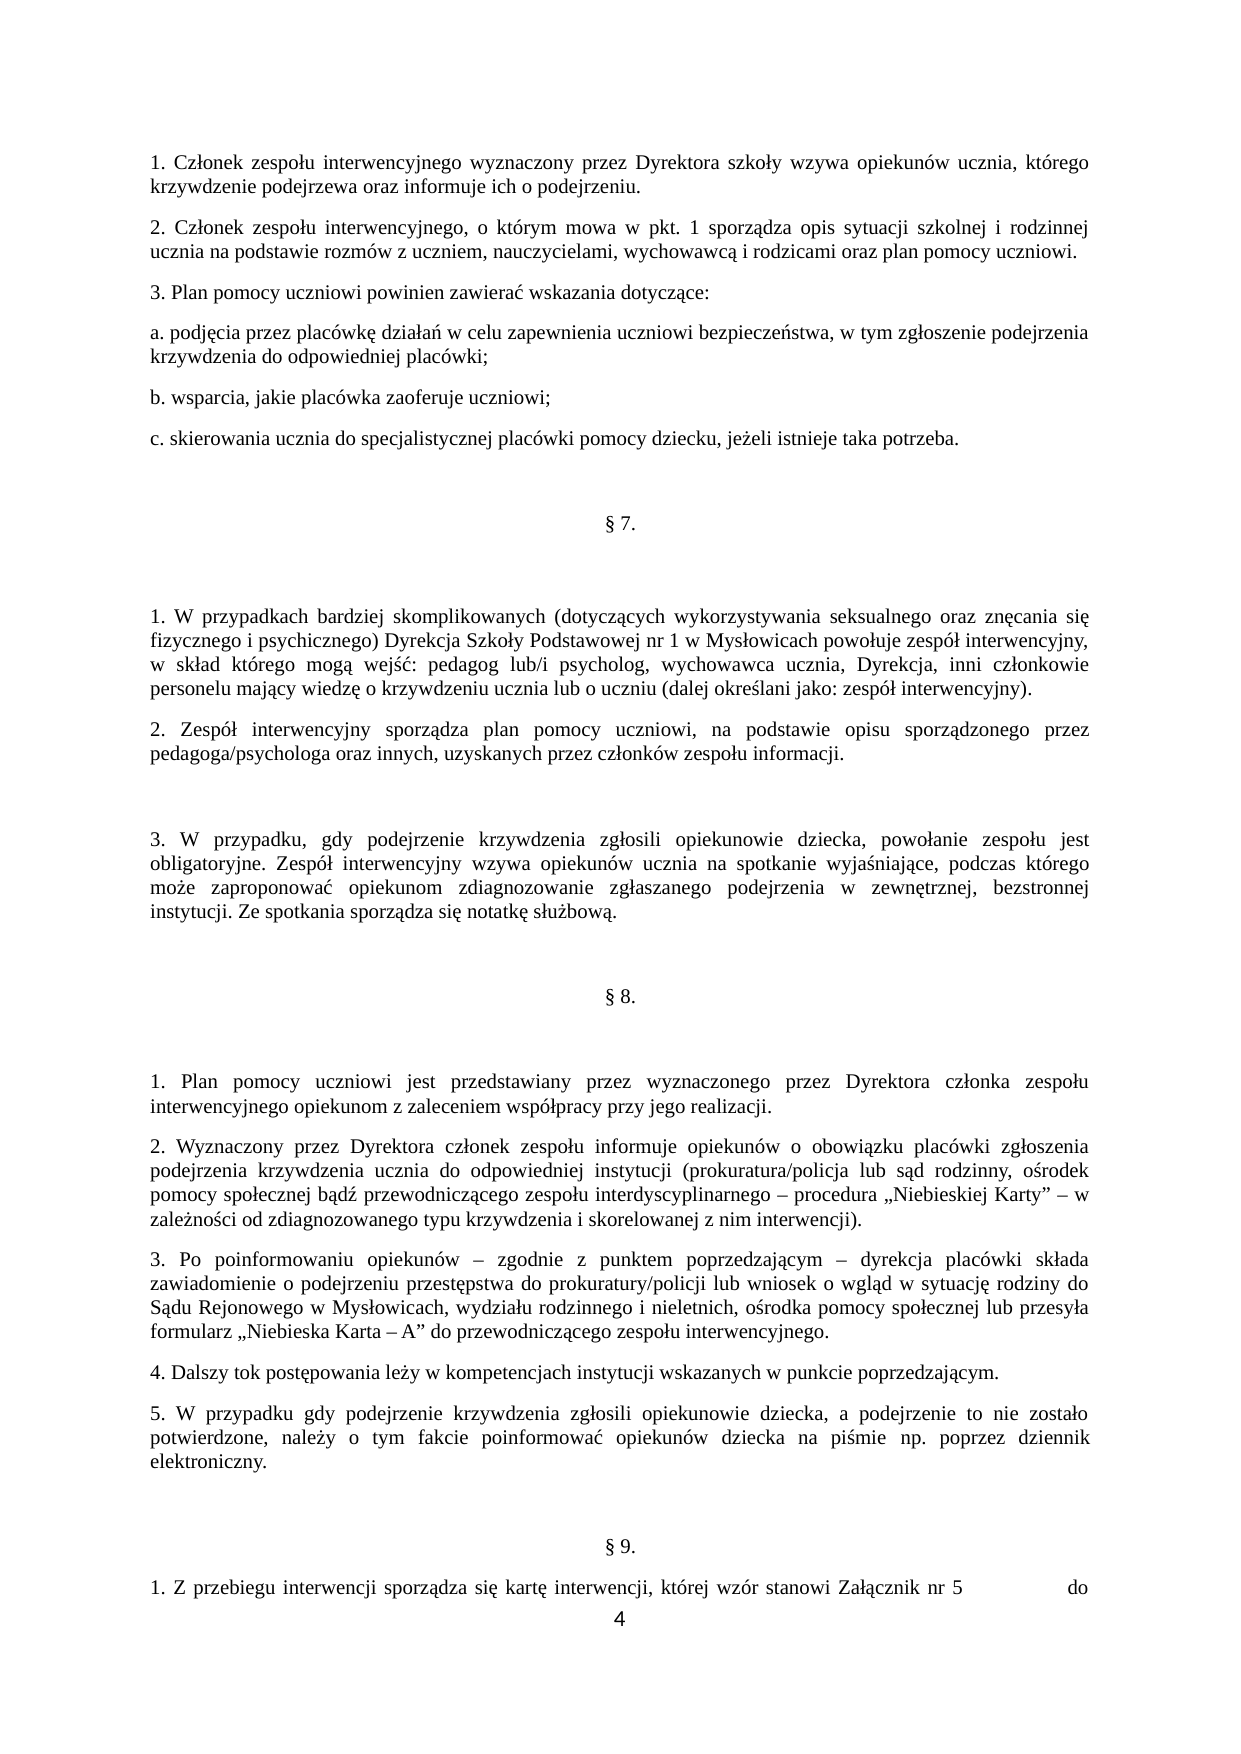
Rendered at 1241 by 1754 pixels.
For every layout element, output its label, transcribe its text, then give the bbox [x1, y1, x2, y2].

text 1. Członek zespołu interwencyjnego wyznaczony przez Dyrektora szkoły wzywa opiekunów ucznia, którego krzywdzenie podejrzewa oraz informuje ich o podejrzeniu. [150, 150, 1090, 198]
text 1. W przypadkach bardziej skomplikowanych (dotyczących wykorzystywania seksualnego oraz znęcania się fizycznego i psychicznego) Dyrekcja Szkoły Podstawowej nr 1 w Mysłowicach powołuje zespół interwencyjny, w skład którego mogą wejść: pedagog lub/i psycholog, wychowawca ucznia, Dyrekcja, inni członkowie personelu mający wiedzę o krzywdzeniu ucznia lub o uczniu (dalej określani jako: zespół interwencyjny). [150, 604, 1090, 700]
text 3. Po poinformowaniu opiekunów – zgodnie z punktem poprzedzającym – dyrekcja placówki składa zawiadomienie o podejrzeniu przestępstwa do prokuratury/policji lub wniosek o wgląd w sytuację rodziny do Sądu Rejonowego w Mysłowicach, wydziału rodzinnego i nieletnich, ośrodka pomocy społecznej lub przesyła formularz „Niebieska Karta – A” do przewodniczącego zespołu interwencyjnego. [150, 1247, 1090, 1343]
text 3. W przypadku, gdy podejrzenie krzywdzenia zgłosili opiekunowie dziecka, powołanie zespołu jest obligatoryjne. Zespół interwencyjny wzywa opiekunów ucznia na spotkanie wyjaśniające, podczas którego może zaproponować opiekunom zdiagnozowanie zgłaszanego podejrzenia w zewnętrznej, bezstronnej instytucji. Ze spotkania sporządza się notatkę służbową. [150, 826, 1090, 923]
text 1. Plan pomocy uczniowi jest przedstawiany przez wyznaczonego przez Dyrektora członka zespołu interwencyjnego opiekunom z zaleceniem współpracy przy jego realizacji. [150, 1069, 1090, 1118]
text 2. Wyznaczony przez Dyrektora członek zespołu informuje opiekunów o obowiązku placówki zgłoszenia podejrzenia krzywdzenia ucznia do odpowiedniej instytucji (prokuratura/policja lub sąd rodzinny, ośrodek pomocy społecznej bądź przewodniczącego zespołu interdyscyplinarnego – procedura „Niebieskiej Karty” – w zależności od zdiagnozowanego typu krzywdzenia i skorelowanej z nim interwencji). [150, 1134, 1090, 1231]
text § 7. [150, 511, 1090, 587]
text 2. Zespół interwencyjny sporządza plan pomocy uczniowi, na podstawie opisu sporządzonego przez pedagoga/psychologa oraz innych, uzyskanych przez członków zespołu informacji. [150, 717, 1090, 765]
text § 9. [150, 1534, 1090, 1558]
text § 8. [150, 984, 1090, 1008]
text 3. Plan pomocy uczniowi powinien zawierać wskazania dotyczące: [150, 279, 1090, 304]
text c. skierowania ucznia do specjalistycznej placówki pomocy dziecku, jeżeli istnieje taka potrzeba. [150, 426, 1090, 450]
text 2. Członek zespołu interwencyjnego, o którym mowa w pkt. 1 sporządza opis sytuacji szkolnej i rodzinnej ucznia na podstawie rozmów z uczniem, nauczycielami, wychowawcą i rodzicami oraz plan pomocy uczniowi. [150, 215, 1090, 263]
text 4. Dalszy tok postępowania leży w kompetencjach instytucji wskazanych w punkcie poprzedzającym. [150, 1360, 1090, 1384]
text 1. Z przebiegu interwencji sporządza się kartę interwencji, której wzór stanowi Załącznik nr 5 do [150, 1575, 1090, 1599]
text 5. W przypadku gdy podejrzenie krzywdzenia zgłosili opiekunowie dziecka, a podejrzenie to nie zostało potwierdzone, należy o tym fakcie poinformować opiekunów dziecka na piśmie np. poprzez dziennik elektroniczny. [150, 1401, 1090, 1473]
text b. wsparcia, jakie placówka zaoferuje uczniowi; [150, 385, 1090, 409]
text a. podjęcia przez placówkę działań w celu zapewnienia uczniowi bezpieczeństwa, w tym zgłoszenie podejrzenia krzywdzenia do odpowiedniej placówki; [150, 320, 1090, 368]
